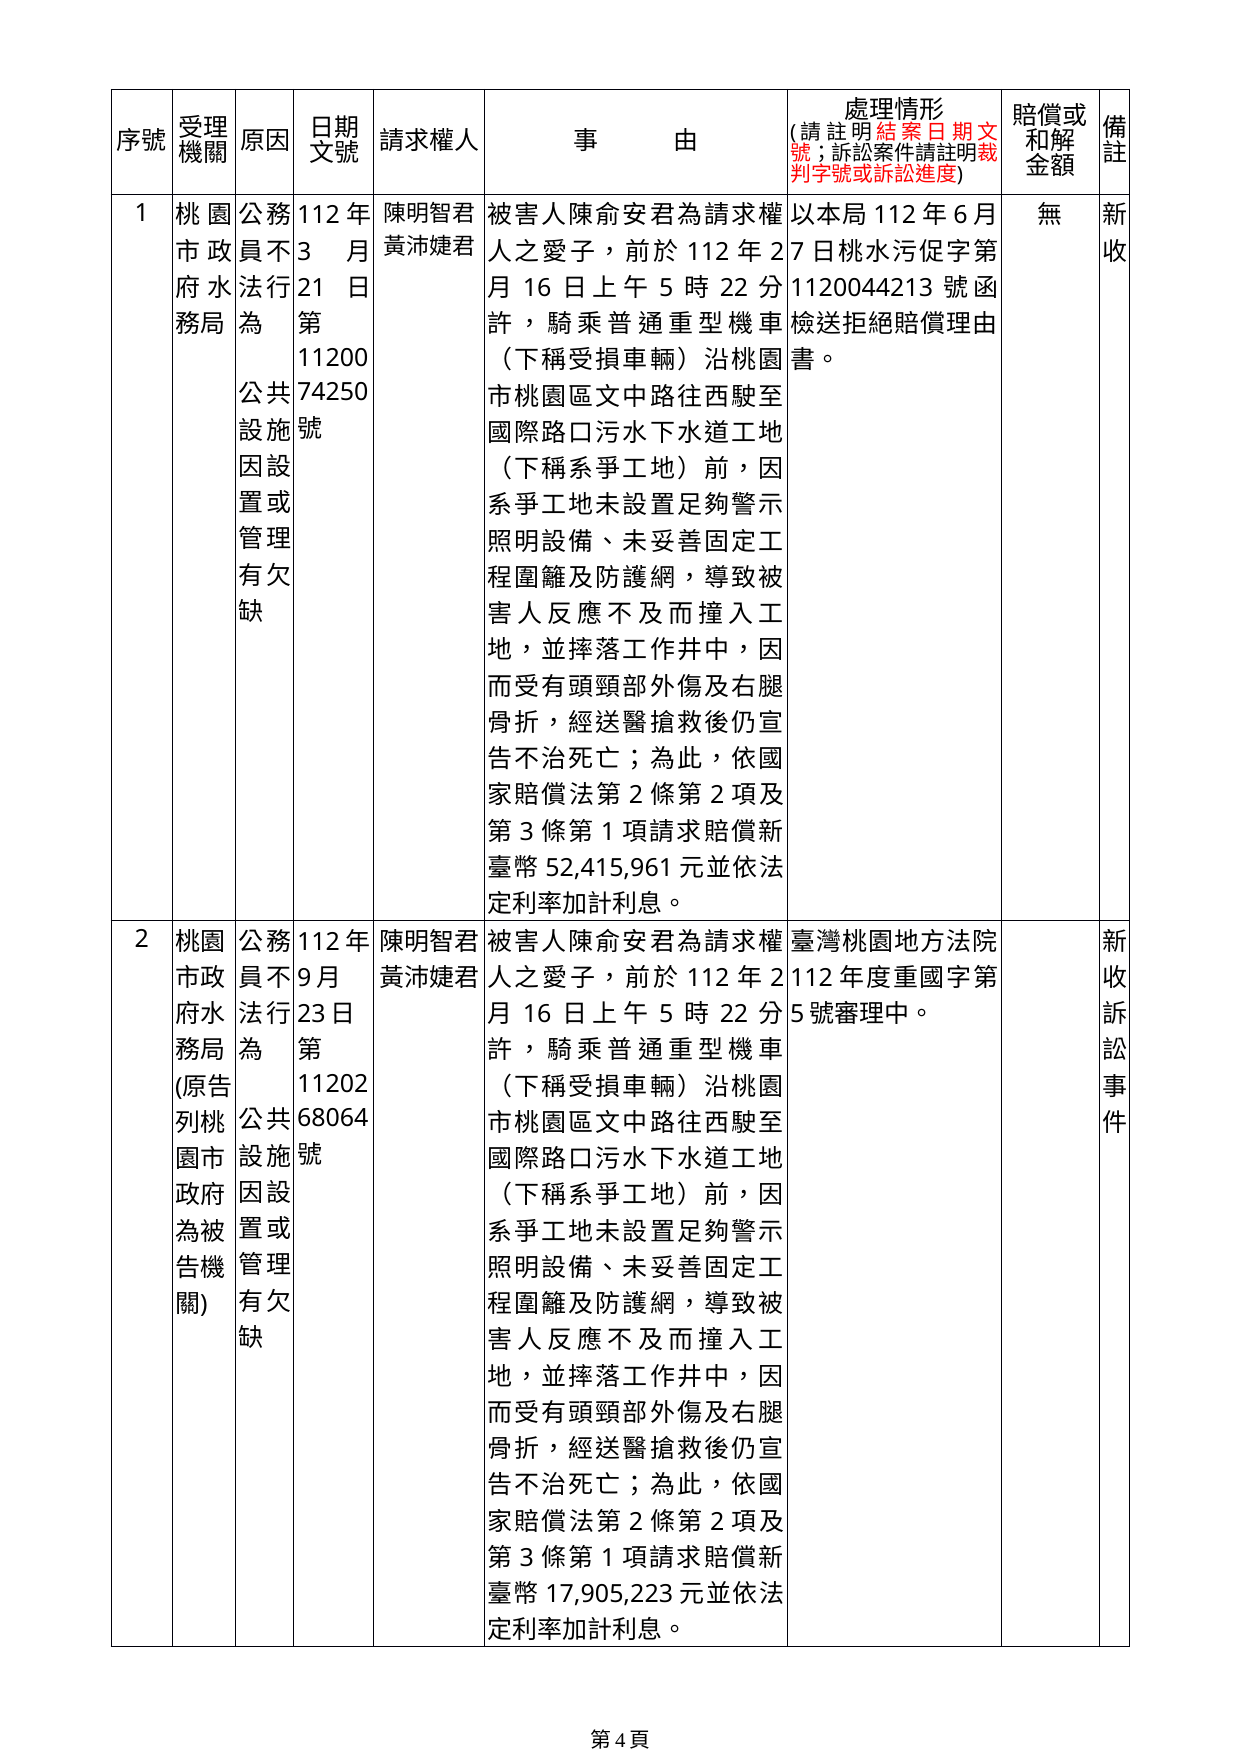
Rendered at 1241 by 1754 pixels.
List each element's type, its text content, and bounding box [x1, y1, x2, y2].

table_header 處理情形 (請註明結案日期文號；訴訟案件請註明裁判字號或訴訟進度) [788, 90, 1001, 194]
table_header 請求權人 [374, 90, 484, 194]
table_cell 以本局112年6月7日桃水污促字第1120044213號函檢送拒絕賠償理由書。 [788, 195, 1001, 920]
table_cell 公務員不法行為 公共設施因設置或管理有欠缺 [236, 921, 293, 1646]
table_cell 112年9月23日 第1120268064號 [294, 921, 373, 1646]
table_header 受理 機關 [173, 90, 235, 194]
table_cell 陳明智君 黃沛婕君 [374, 921, 484, 1646]
table_cell 1 [112, 195, 172, 920]
table_header 賠償或和解 金額 [1002, 90, 1099, 194]
table_cell 被害人陳俞安君為請求權人之愛子，前於112年2月16日上午5時22分許，騎乘普通重型機車（下稱受損車輛）沿桃園市桃園區文中路往西駛至國際路口污水下水道工地（下稱系爭工地）前，因系爭工地未設置足夠警示照明設備、未妥善固定工程圍籬及防護網，導致被害人反應不及而撞入工地，並摔落工作井中，因而受有頭頸部外傷及右腿骨折，經送醫搶救後仍宣告不治死亡；為此，依國家賠償法第2條第2項及第3條第1項請求賠償新臺幣52,415,961元並依法定利率加計利息。 [485, 195, 787, 920]
table_cell 被害人陳俞安君為請求權人之愛子，前於112年2月16日上午5時22分許，騎乘普通重型機車（下稱受損車輛）沿桃園市桃園區文中路往西駛至國際路口污水下水道工地（下稱系爭工地）前，因系爭工地未設置足夠警示照明設備、未妥善固定工程圍籬及防護網，導致被害人反應不及而撞入工地，並摔落工作井中，因而受有頭頸部外傷及右腿骨折，經送醫搶救後仍宣告不治死亡；為此，依國家賠償法第2條第2項及第3條第1項請求賠償新臺幣17,905,223元並依法定利率加計利息。 [485, 921, 787, 1646]
table_cell 112年3月21日第1120074250號 [294, 195, 373, 920]
table_cell 臺灣桃園地方法院112年度重國字第5號審理中。 [788, 921, 1001, 1646]
table_cell 新收 訴訟事件 [1100, 921, 1129, 1646]
table_header 日期文號 [294, 90, 373, 194]
table_cell 公務員不法行為 公共設施因設置或管理有欠缺 [236, 195, 293, 920]
table_cell 桃園市政府水務局 [173, 195, 235, 920]
table_cell [1002, 921, 1099, 1646]
table_cell 新收 [1100, 195, 1129, 920]
table_header 原因 [236, 90, 293, 194]
table_header 序號 [112, 90, 172, 194]
table_cell 桃園市政府水務局(原告列桃園市政府為被告機關) [173, 921, 235, 1646]
table_cell 2 [112, 921, 172, 1646]
table_cell 陳明智君 黃沛婕君 [374, 195, 484, 920]
table_cell 無 [1002, 195, 1099, 920]
table_header 事 由 [485, 90, 787, 194]
table_header 備註 [1100, 90, 1129, 194]
